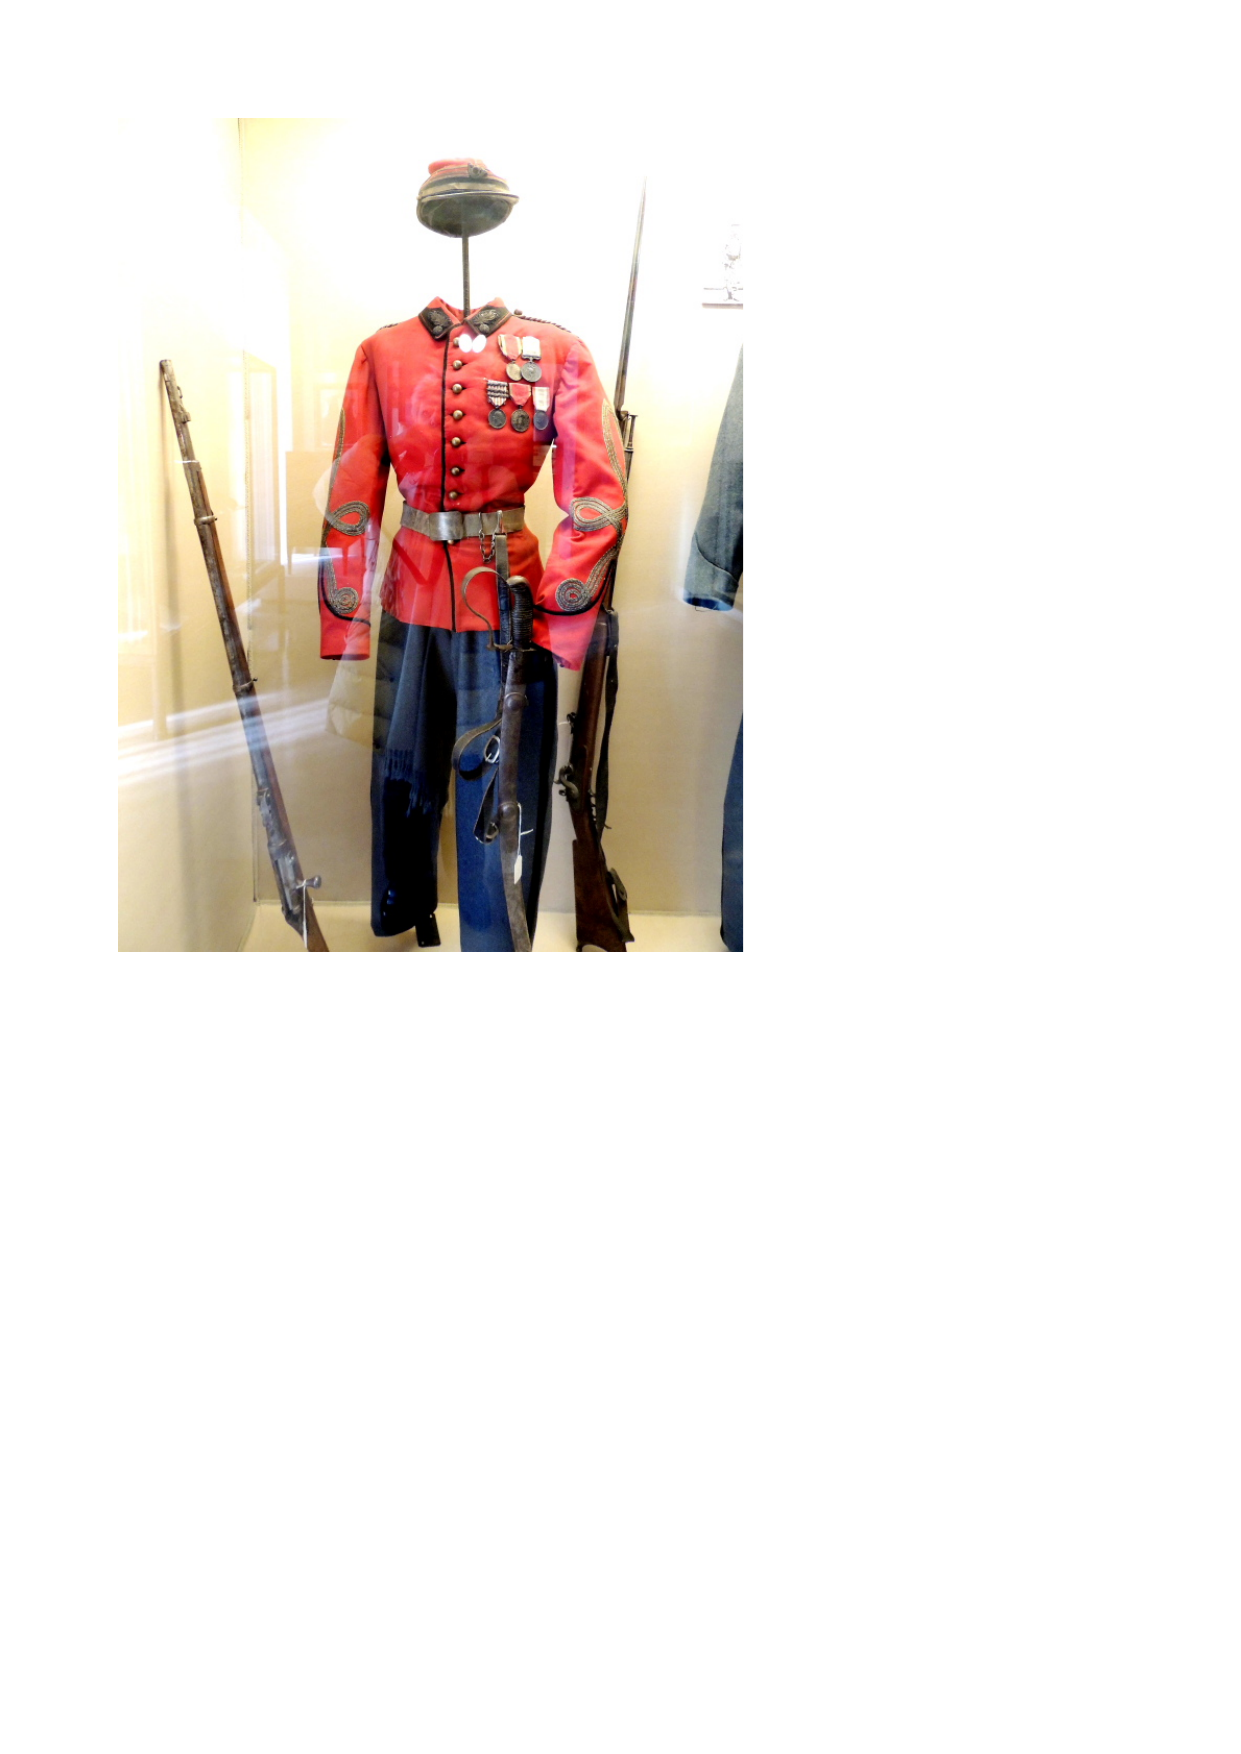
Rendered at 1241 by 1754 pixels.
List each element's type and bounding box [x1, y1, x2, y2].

picture [118, 118, 744, 952]
